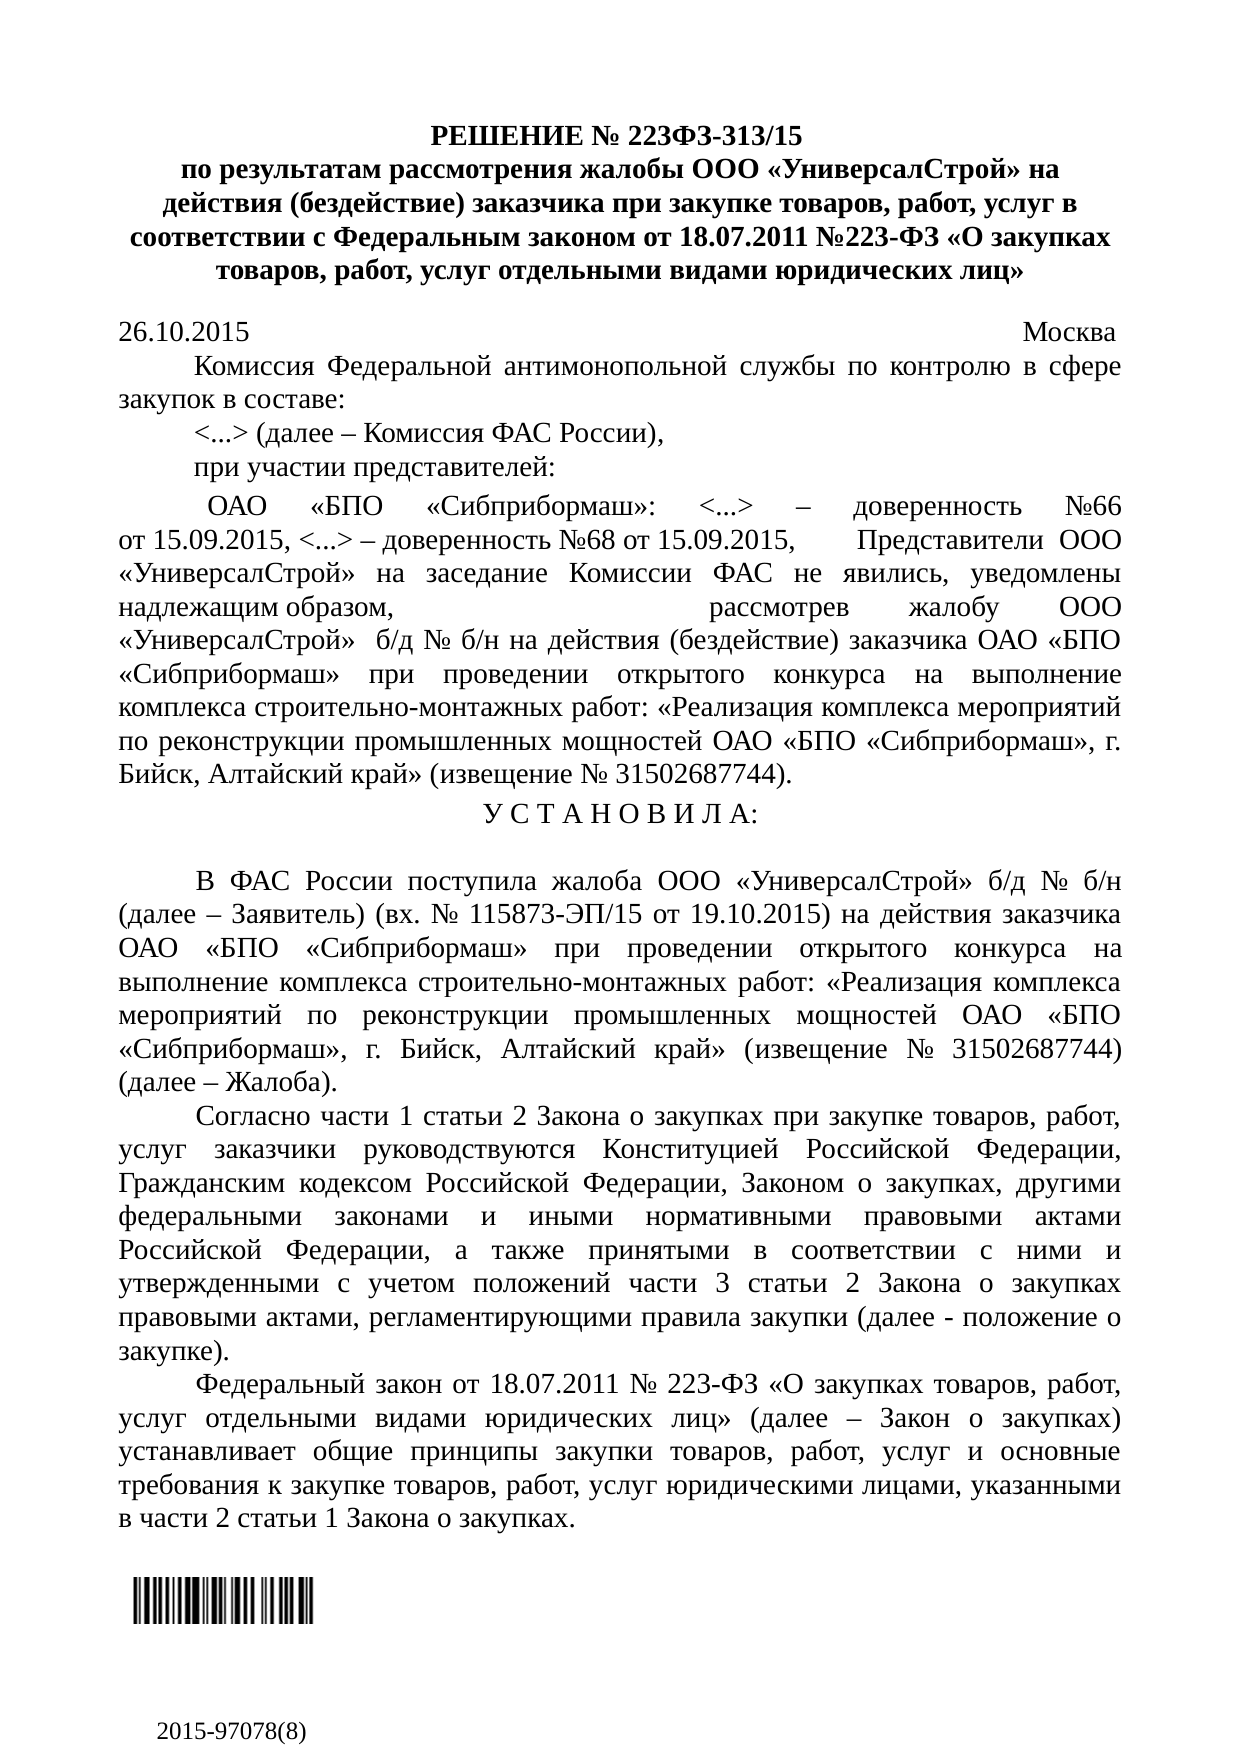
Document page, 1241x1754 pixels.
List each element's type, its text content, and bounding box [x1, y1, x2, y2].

text Федеральный закон от 18.07.2011 № 223-ФЗ «О закупках товаров, работ, услуг отдельными видами юридических лиц» (далее – Закон о закупках) устанавливает общие принципы закупки товаров, работ, услуг и основные требования к закупке товаров, работ, услуг юридическими лицами, указанными в части 2 статьи 1 Закона о закупках. [118, 1366, 1122, 1534]
text Комиссия Федеральной антимонопольной службы по контролю в сфере закупок в составе: [118, 348, 1122, 415]
text 26.10.2015 Москва [118, 314, 1122, 348]
text ОАО «БПО «Сибприбормаш»: <...> – доверенность №66 от 15.09.2015, <...> – доверенность №68 от 15.09.2015, Представители ООО «УниверсалСтрой» на заседание Комиссии ФАС не явились, уведомлены надлежащим образом, рассмотрев жалобу ООО «УниверсалСтрой» б/д № б/н на действия (бездействие) заказчика ОАО «БПО «Сибприбормаш» при проведении открытого конкурса на выполнение комплекса строительно-монтажных работ: «Реализация комплекса мероприятий по реконструкции промышленных мощностей ОАО «БПО «Сибприбормаш», г. Бийск, Алтайский край» (извещение № 31502687744). [118, 488, 1122, 790]
text <...> (далее – Комиссия ФАС России), [118, 415, 1122, 449]
text У С Т А Н О В И Л А: [118, 796, 1122, 829]
text В ФАС России поступила жалоба ООО «УниверсалСтрой» б/д № б/н (далее – Заявитель) (вх. № 115873-ЭП/15 от 19.10.2015) на действия заказчика ОАО «БПО «Сибприбормаш» при проведении открытого конкурса на выполнение комплекса строительно-монтажных работ: «Реализация комплекса мероприятий по реконструкции промышленных мощностей ОАО «БПО «Сибприбормаш», г. Бийск, Алтайский край» (извещение № 31502687744) (далее – Жалоба). [118, 863, 1122, 1098]
text РЕШЕНИЕ № 223ФЗ-313/15 [118, 118, 1122, 152]
text Согласно части 1 статьи 2 Закона о закупках при закупке товаров, работ, услуг заказчики руководствуются Конституцией Российской Федерации, Гражданским кодексом Российской Федерации, Законом о закупках, другими федеральными законами и иными нормативными правовыми актами Российской Федерации, а также принятыми в соответствии с ними и утвержденными с учетом положений части 3 статьи 2 Закона о закупках правовыми актами, регламентирующими правила закупки (далее - положение о закупке). [118, 1098, 1122, 1366]
picture [118, 1577, 331, 1624]
text по результатам рассмотрения жалобы ООО «УниверсалСтрой» на действия (бездействие) заказчика при закупке товаров, работ, услуг в соответствии с Федеральным законом от 18.07.2011 №223-ФЗ «О закупках товаров, работ, услуг отдельными видами юридических лиц» [118, 152, 1122, 286]
text при участии представителей: [118, 449, 1122, 482]
